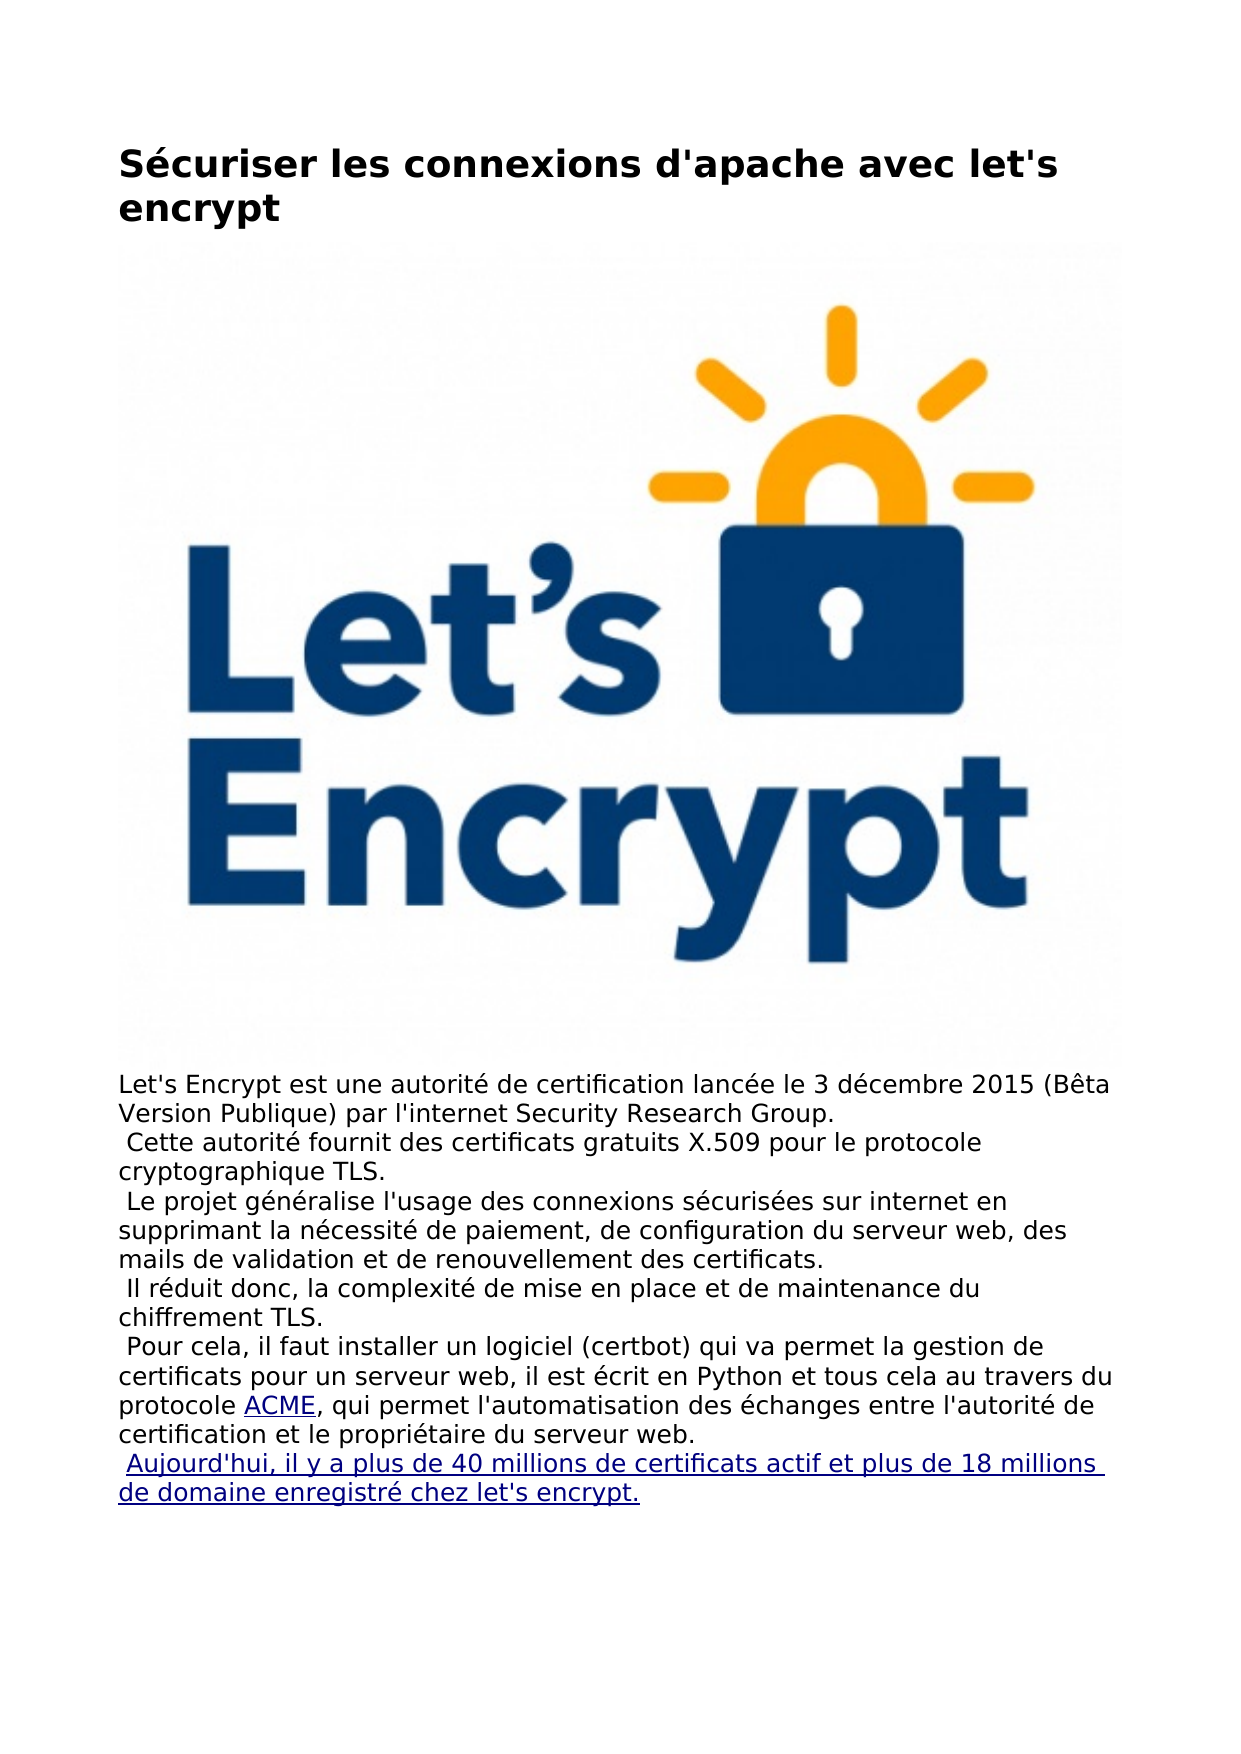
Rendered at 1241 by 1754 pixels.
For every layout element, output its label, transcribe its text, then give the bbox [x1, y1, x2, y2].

text Let's Encrypt est une autorité de certification lancée le 3 décembre 2015 (Bêta Version Publique) par l'internet Security Research Group. Cette autorité fournit des certificats gratuits X.509 pour le protocole cryptographique TLS. Le projet généralise l'usage des connexions sécurisées sur internet en supprimant la nécessité de paiement, de configuration du serveur web, des mails de validation et de renouvellement des certificats. Il réduit donc, la complexité de mise en place et de maintenance du chiffrement TLS. Pour cela, il faut installer un logiciel (certbot) qui va permet la gestion de certificats pour un serveur web, il est écrit en Python et tous cela au travers du protocole ACME, qui permet l'automatisation des échanges entre l'autorité de certification et le propriétaire du serveur web. Aujourd'hui, il y a plus de 40 millions de certificats actif et plus de 18 millions de domaine enregistré chez let's encrypt. [118, 1071, 1122, 1537]
subtitle Sécuriser les connexions d'apache avec let's encrypt [118, 143, 1122, 230]
picture [118, 242, 1123, 1071]
